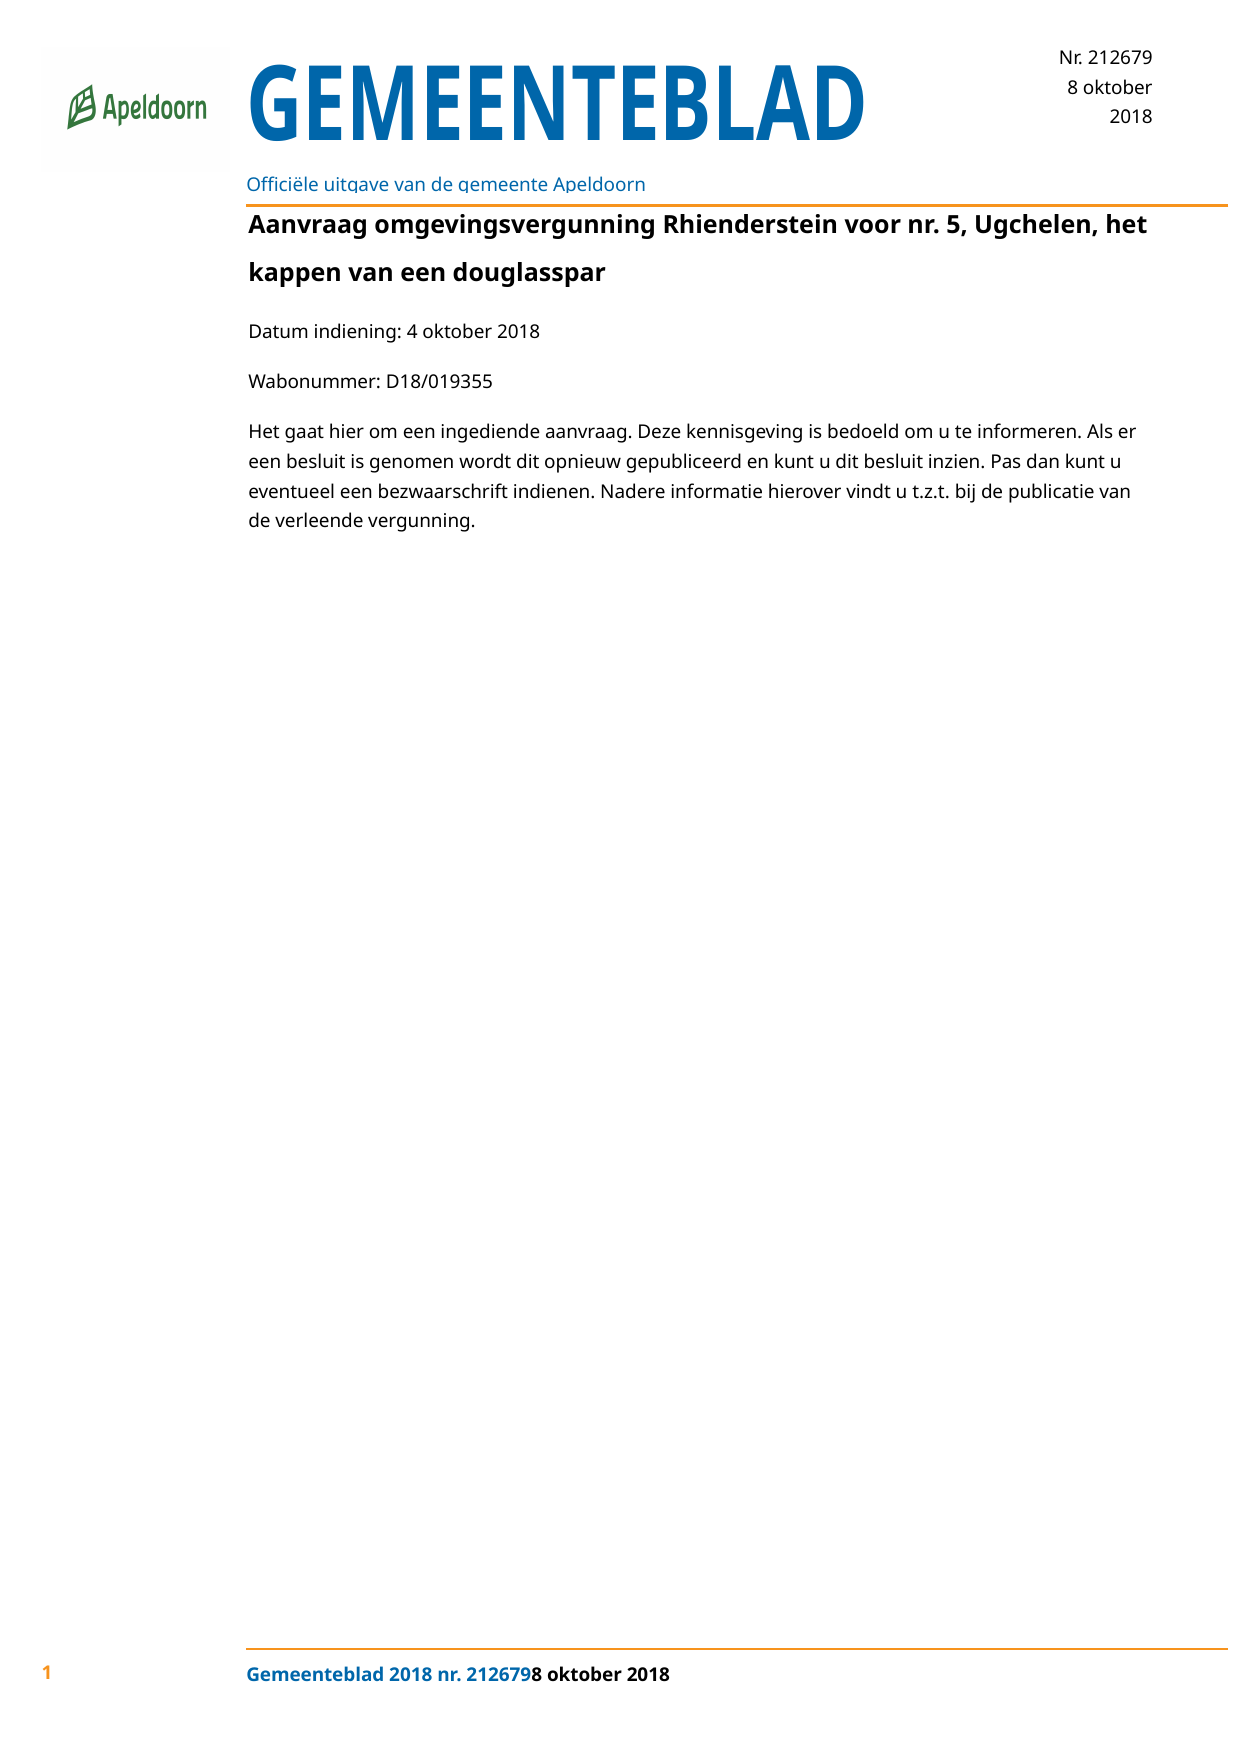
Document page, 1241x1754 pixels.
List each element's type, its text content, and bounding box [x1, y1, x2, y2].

text Datum indiening: 4 oktober 2018 [248, 318, 1152, 344]
text Aanvraag omgevingsvergunning Rhienderstein voor nr. 5, Ugchelen, het kappen van een douglasspar [248, 207, 1152, 288]
text Wabonummer: D18/019355 [248, 368, 1152, 394]
picture [41, 47, 231, 172]
text Het gaat hier om een ingediende aanvraag. Deze kennisgeving is bedoeld om u te informeren. Als er een besluit is genomen wordt dit opnieuw gepubliceerd en kunt u dit besluit inzien. Pas dan kunt u eventueel een bezwaarschrift indienen. Nadere informatie hierover vindt u t.z.t. bij de publicatie van de verleende vergunning. [248, 419, 1152, 533]
